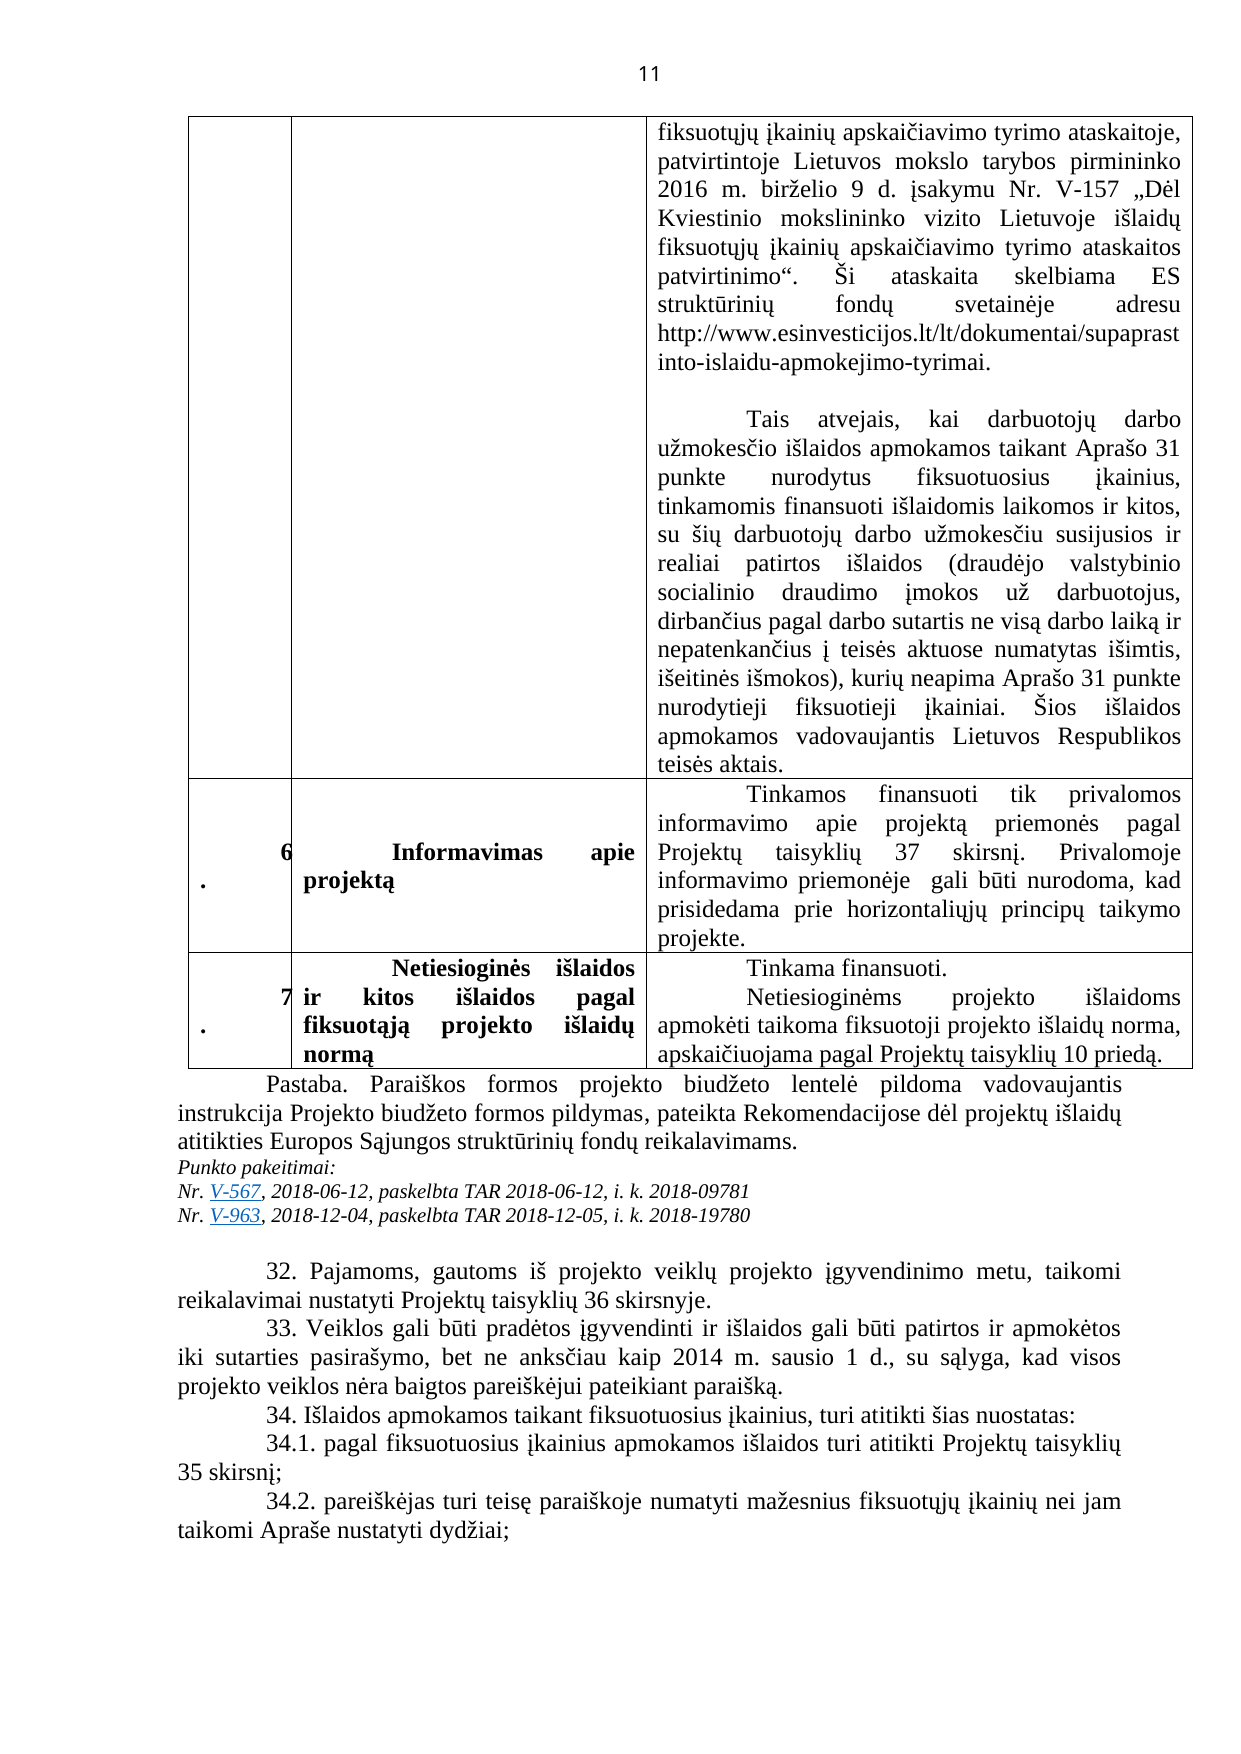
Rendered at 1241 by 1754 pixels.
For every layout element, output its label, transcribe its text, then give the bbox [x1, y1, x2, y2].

text Nr. V-567, 2018-06-12, paskelbta TAR 2018-06-12, i. k. 2018-09781 [177, 1179, 1122, 1203]
table_cell Netiesioginės išlaidos ir kitos išlaidos pagal fiksuotąją projekto išlaidų normą [292, 953, 646, 1068]
text 32. Pajamoms, gautoms iš projekto veiklų projekto įgyvendinimo metu, taikomi reikalavimai nustatyti Projektų taisyklių 36 skirsnyje. [177, 1256, 1122, 1313]
table_cell 6. [189, 779, 291, 952]
text 34.2. pareiškėjas turi teisę paraiškoje numatyti mažesnius fiksuotųjų įkainių nei jam taikomi Apraše nustatyti dydžiai; [177, 1486, 1122, 1543]
text 33. Veiklos gali būti pradėtos įgyvendinti ir išlaidos gali būti patirtos ir apmokėtos iki sutarties pasirašymo, bet ne anksčiau kaip 2014 m. sausio 1 d., su sąlyga, kad visos projekto veiklos nėra baigtos pareiškėjui pateikiant paraišką. [177, 1313, 1122, 1400]
table_cell [292, 117, 646, 778]
text 34.1. pagal fiksuotuosius įkainius apmokamos išlaidos turi atitikti Projektų taisyklių 35 skirsnį; [177, 1428, 1122, 1486]
text Nr. V-963, 2018-12-04, paskelbta TAR 2018-12-05, i. k. 2018-19780 [177, 1203, 1122, 1227]
table_cell 7. [189, 953, 291, 1068]
table_cell Tinkama finansuoti. Netiesioginėms projekto išlaidoms apmokėti taikoma fiksuotoji projekto išlaidų norma, apskaičiuojama pagal Projektų taisyklių 10 priedą. [647, 953, 1192, 1068]
text Pastaba. Paraiškos formos projekto biudžeto lentelė pildoma vadovaujantis instrukcija Projekto biudžeto formos pildymas, pateikta Rekomendacijose dėl projektų išlaidų atitikties Europos Sąjungos struktūrinių fondų reikalavimams. [177, 1069, 1122, 1155]
table_cell [189, 117, 291, 778]
text 34. Išlaidos apmokamos taikant fiksuotuosius įkainius, turi atitikti šias nuostatas: [177, 1400, 1122, 1428]
table_cell Informavimas apie projektą [292, 779, 646, 952]
table_cell Tinkamos finansuoti tik privalomos informavimo apie projektą priemonės pagal Projektų taisyklių 37 skirsnį. Privalomoje informavimo priemonėje gali būti nurodoma, kad prisidedama prie horizontaliųjų principų taikymo projekte. [647, 779, 1192, 952]
text Punkto pakeitimai: [177, 1155, 1122, 1179]
table_cell fiksuotųjų įkainių apskaičiavimo tyrimo ataskaitoje, patvirtintoje Lietuvos mokslo tarybos pirmininko 2016 m. birželio 9 d. įsakymu Nr. V-157 „Dėl Kviestinio mokslininko vizito Lietuvoje išlaidų fiksuotųjų įkainių apskaičiavimo tyrimo ataskaitos patvirtinimo“. Ši ataskaita skelbiama ES struktūrinių fondų svetainėje adresu http://www.esinvesticijos.lt/lt/dokumentai/supaprastinto-islaidu-apmokejimo-tyrimai. Tais atvejais, kai darbuotojų darbo užmokesčio išlaidos apmokamos taikant Aprašo 31 punkte nurodytus fiksuotuosius įkainius, tinkamomis finansuoti išlaidomis laikomos ir kitos, su šių darbuotojų darbo užmokesčiu susijusios ir realiai patirtos išlaidos (draudėjo valstybinio socialinio draudimo įmokos už darbuotojus, dirbančius pagal darbo sutartis ne visą darbo laiką ir nepatenkančius į teisės aktuose numatytas išimtis, išeitinės išmokos), kurių neapima Aprašo 31 punkte nurodytieji fiksuotieji įkainiai. Šios išlaidos apmokamos vadovaujantis Lietuvos Respublikos teisės aktais. [647, 117, 1192, 778]
